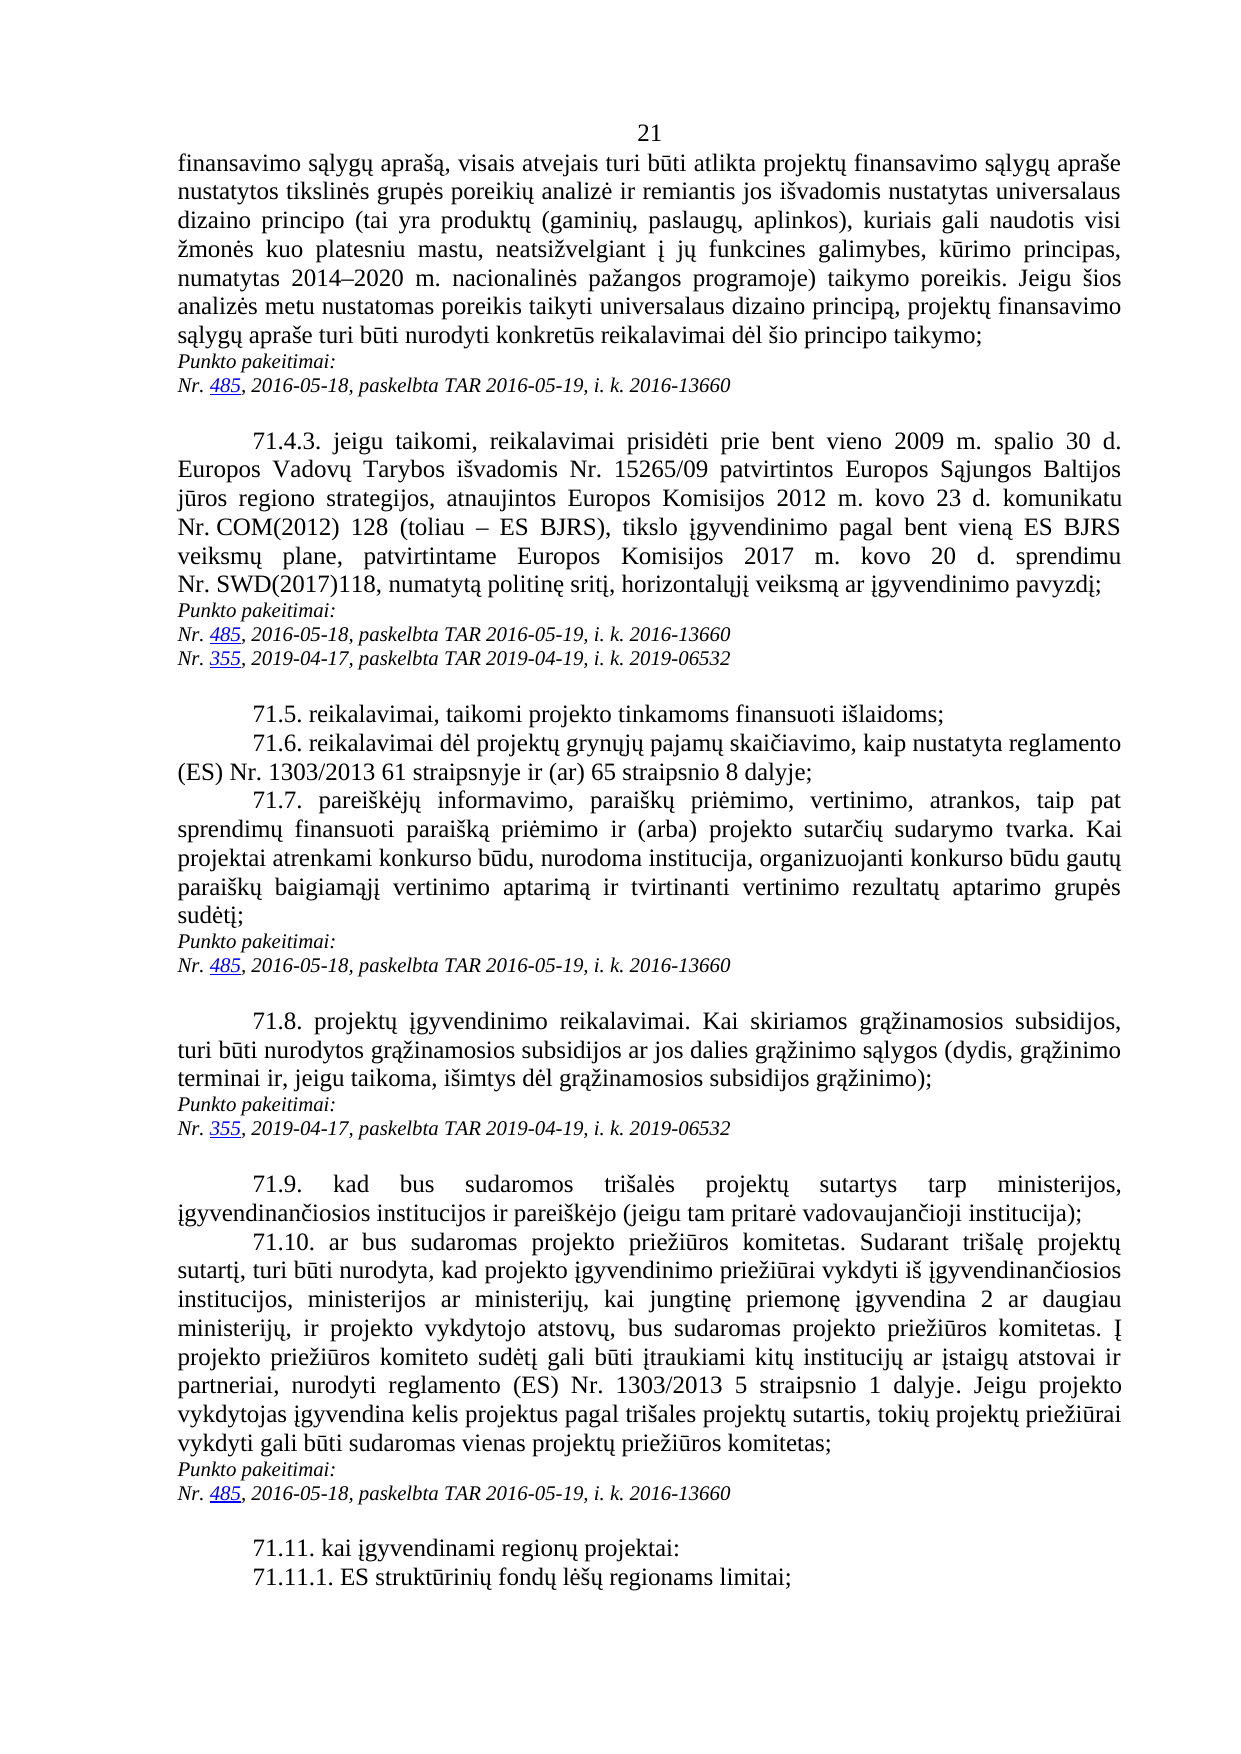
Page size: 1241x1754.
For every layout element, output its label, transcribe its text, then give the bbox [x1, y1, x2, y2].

text 71.6. reikalavimai dėl projektų grynųjų pajamų skaičiavimo, kaip nustatyta reglamento (ES) Nr. 1303/2013 61 straipsnyje ir (ar) 65 straipsnio 8 dalyje; [177, 728, 1122, 785]
text 71.8. projektų įgyvendinimo reikalavimai. Kai skiriamos grąžinamosios subsidijos, turi būti nurodytos grąžinamosios subsidijos ar jos dalies grąžinimo sąlygos (dydis, grąžinimo terminai ir, jeigu taikoma, išimtys dėl grąžinamosios subsidijos grąžinimo); [177, 1006, 1122, 1092]
text Nr. 355, 2019-04-17, paskelbta TAR 2019-04-19, i. k. 2019-06532 [177, 1116, 1122, 1140]
text Nr. 355, 2019-04-17, paskelbta TAR 2019-04-19, i. k. 2019-06532 [177, 646, 1122, 670]
text Nr. 485, 2016-05-18, paskelbta TAR 2016-05-19, i. k. 2016-13660 [177, 622, 1122, 646]
text Nr. 485, 2016-05-18, paskelbta TAR 2016-05-19, i. k. 2016-13660 [177, 953, 1122, 977]
text Nr. 485, 2016-05-18, paskelbta TAR 2016-05-19, i. k. 2016-13660 [177, 373, 1122, 397]
text Nr. 485, 2016-05-18, paskelbta TAR 2016-05-19, i. k. 2016-13660 [177, 1481, 1122, 1505]
text Punkto pakeitimai: [177, 929, 1122, 953]
text 71.10. ar bus sudaromas projekto priežiūros komitetas. Sudarant trišalę projektų sutartį, turi būti nurodyta, kad projekto įgyvendinimo priežiūrai vykdyti iš įgyvendinančiosios institucijos, ministerijos ar ministerijų, kai jungtinę priemonę įgyvendina 2 ar daugiau ministerijų, ir projekto vykdytojo atstovų, bus sudaromas projekto priežiūros komitetas. Į projekto priežiūros komiteto sudėtį gali būti įtraukiami kitų institucijų ar įstaigų atstovai ir partneriai, nurodyti reglamento (ES) Nr. 1303/2013 5 straipsnio 1 dalyje. Jeigu projekto vykdytojas įgyvendina kelis projektus pagal trišales projektų sutartis, tokių projektų priežiūrai vykdyti gali būti sudaromas vienas projektų priežiūros komitetas; [177, 1227, 1122, 1457]
text Punkto pakeitimai: [177, 1457, 1122, 1481]
text 71.11.1. ES struktūrinių fondų lėšų regionams limitai; [177, 1562, 1122, 1591]
text Punkto pakeitimai: [177, 598, 1122, 622]
text 71.9. kad bus sudaromos trišalės projektų sutartys tarp ministerijos, įgyvendinančiosios institucijos ir pareiškėjo (jeigu tam pritarė vadovaujančioji institucija); [177, 1169, 1122, 1227]
text 71.7. pareiškėjų informavimo, paraiškų priėmimo, vertinimo, atrankos, taip pat sprendimų finansuoti paraišką priėmimo ir (arba) projekto sutarčių sudarymo tvarka. Kai projektai atrenkami konkurso būdu, nurodoma institucija, organizuojanti konkurso būdu gautų paraiškų baigiamąjį vertinimo aptarimą ir tvirtinanti vertinimo rezultatų aptarimo grupės sudėtį; [177, 785, 1122, 929]
text 71.11. kai įgyvendinami regionų projektai: [177, 1533, 1122, 1562]
text finansavimo sąlygų aprašą, visais atvejais turi būti atlikta projektų finansavimo sąlygų apraše nustatytos tikslinės grupės poreikių analizė ir remiantis jos išvadomis nustatytas universalaus dizaino principo (tai yra produktų (gaminių, paslaugų, aplinkos), kuriais gali naudotis visi žmonės kuo platesniu mastu, neatsižvelgiant į jų funkcines galimybes, kūrimo principas, numatytas 2014–2020 m. nacionalinės pažangos programoje) taikymo poreikis. Jeigu šios analizės metu nustatomas poreikis taikyti universalaus dizaino principą, projektų finansavimo sąlygų apraše turi būti nurodyti konkretūs reikalavimai dėl šio principo taikymo; [177, 148, 1122, 349]
text Punkto pakeitimai: [177, 1092, 1122, 1116]
text 71.4.3. jeigu taikomi, reikalavimai prisidėti prie bent vieno 2009 m. spalio 30 d. Europos Vadovų Tarybos išvadomis Nr. 15265/09 patvirtintos Europos Sąjungos Baltijos jūros regiono strategijos, atnaujintos Europos Komisijos 2012 m. kovo 23 d. komunikatu Nr. COM(2012) 128 (toliau – ES BJRS), tikslo įgyvendinimo pagal bent vieną ES BJRS veiksmų plane, patvirtintame Europos Komisijos 2017 m. kovo 20 d. sprendimu Nr. SWD(2017)118, numatytą politinę sritį, horizontalųjį veiksmą ar įgyvendinimo pavyzdį; [177, 426, 1122, 598]
text Punkto pakeitimai: [177, 349, 1122, 373]
text 71.5. reikalavimai, taikomi projekto tinkamoms finansuoti išlaidoms; [177, 699, 1122, 728]
